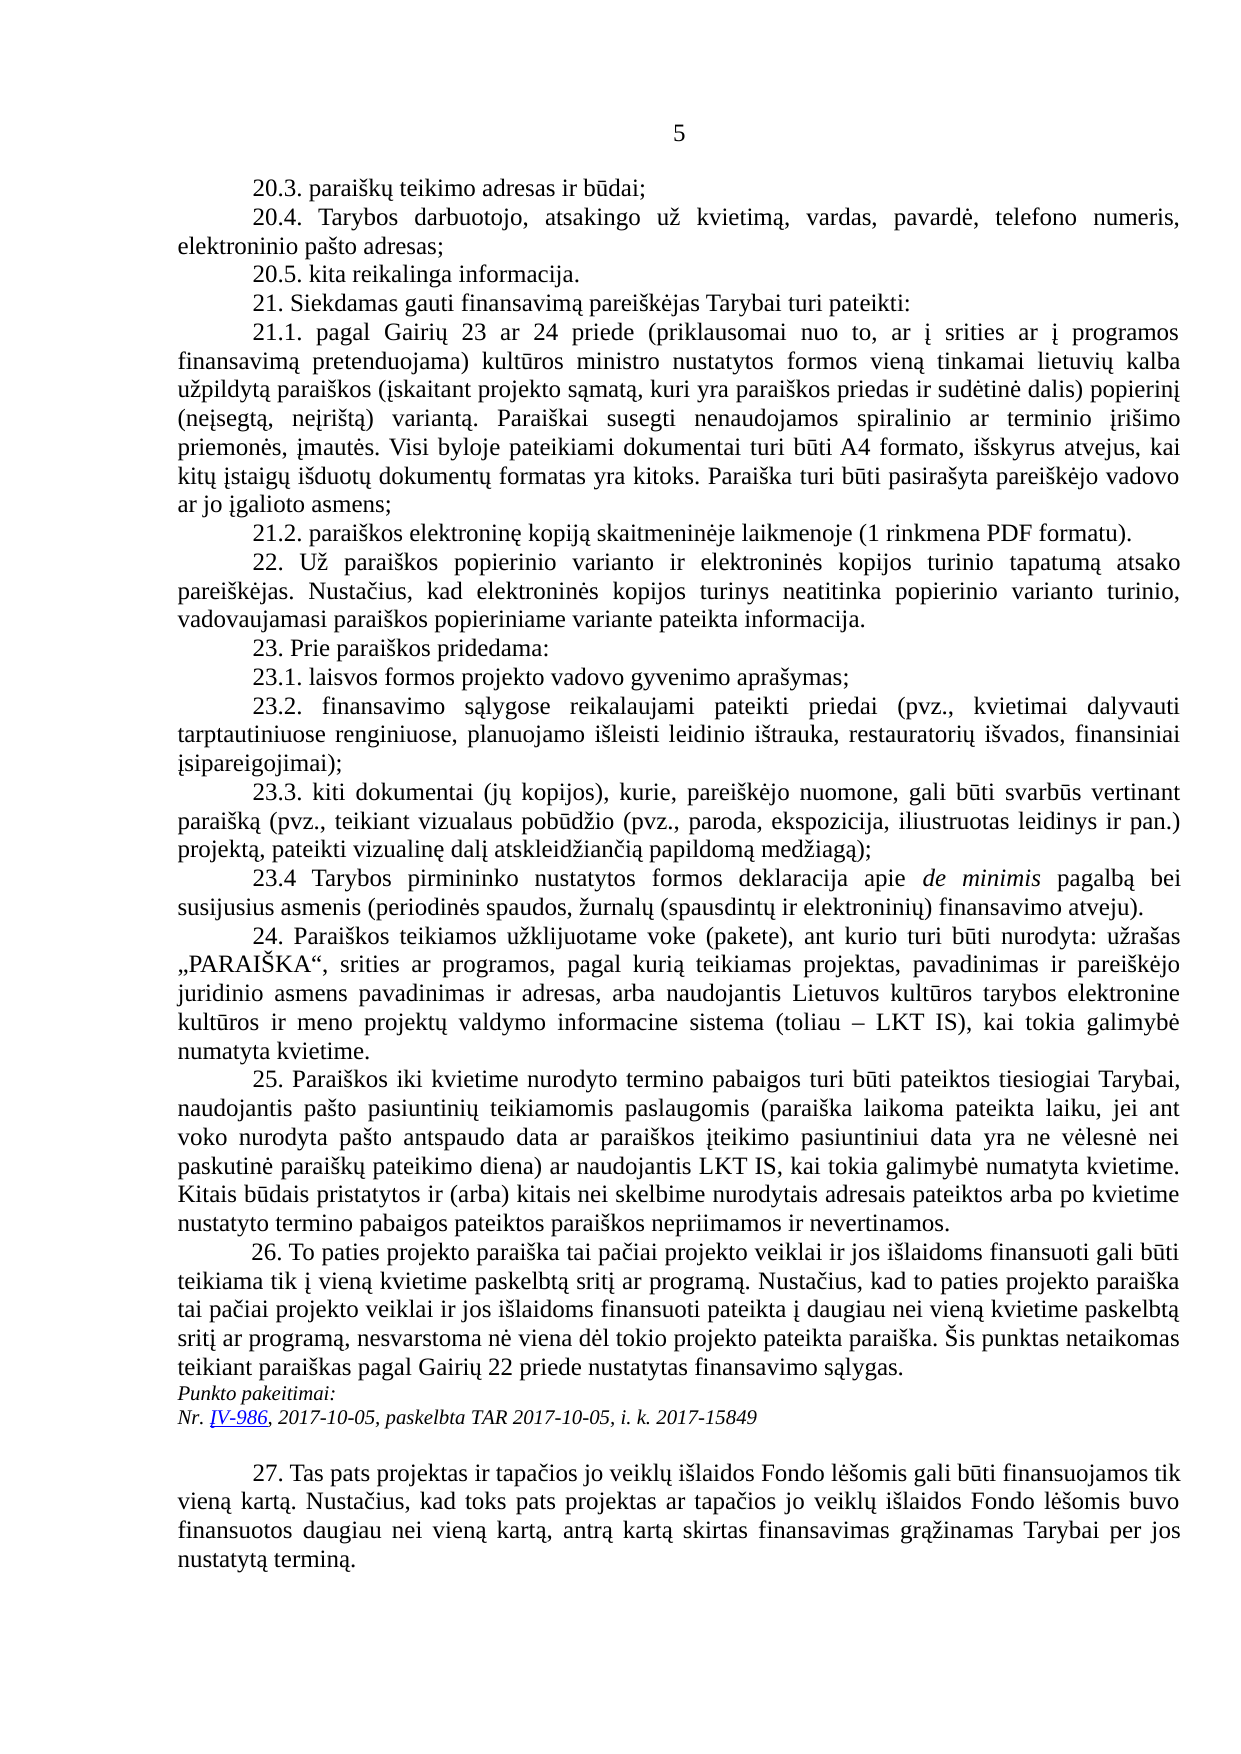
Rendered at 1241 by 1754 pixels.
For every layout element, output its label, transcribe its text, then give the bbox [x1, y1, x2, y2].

text 27. Tas pats projektas ir tapačios jo veiklų išlaidos Fondo lėšomis gali būti finansuojamos tik vieną kartą. Nustačius, kad toks pats projektas ar tapačios jo veiklų išlaidos Fondo lėšomis buvo finansuotos daugiau nei vieną kartą, antrą kartą skirtas finansavimas grąžinamas Tarybai per jos nustatytą terminą. [177, 1458, 1181, 1573]
text 23.3. kiti dokumentai (jų kopijos), kurie, pareiškėjo nuomone, gali būti svarbūs vertinant paraišką (pvz., teikiant vizualaus pobūdžio (pvz., paroda, ekspozicija, iliustruotas leidinys ir pan.) projektą, pateikti vizualinę dalį atskleidžiančią papildomą medžiagą); [177, 777, 1181, 863]
text Punkto pakeitimai: [177, 1381, 1181, 1405]
text 23.1. laisvos formos projekto vadovo gyvenimo aprašymas; [177, 662, 1181, 691]
text 23. Prie paraiškos pridedama: [177, 633, 1181, 662]
text 23.2. finansavimo sąlygose reikalaujami pateikti priedai (pvz., kvietimai dalyvauti tarptautiniuose renginiuose, planuojamo išleisti leidinio ištrauka, restauratorių išvados, finansiniai įsipareigojimai); [177, 691, 1181, 777]
text Nr. ĮV-986, 2017-10-05, paskelbta TAR 2017-10-05, i. k. 2017-15849 [177, 1405, 1181, 1429]
text 20.5. kita reikalinga informacija. [177, 259, 1181, 288]
text 21. Siekdamas gauti finansavimą pareiškėjas Tarybai turi pateikti: [177, 288, 1181, 317]
text 21.2. paraiškos elektroninę kopiją skaitmeninėje laikmenoje (1 rinkmena PDF formatu). [177, 518, 1181, 547]
text 26. To paties projekto paraiška tai pačiai projekto veiklai ir jos išlaidoms finansuoti gali būti teikiama tik į vieną kvietime paskelbtą sritį ar programą. Nustačius, kad to paties projekto paraiška tai pačiai projekto veiklai ir jos išlaidoms finansuoti pateikta į daugiau nei vieną kvietime paskelbtą sritį ar programą, nesvarstoma nė viena dėl tokio projekto pateikta paraiška. Šis punktas netaikomas teikiant paraiškas pagal Gairių 22 priede nustatytas finansavimo sąlygas. [177, 1237, 1181, 1381]
text 23.4 Tarybos pirmininko nustatytos formos deklaracija apie de minimis pagalbą bei susijusius asmenis (periodinės spaudos, žurnalų (spausdintų ir elektroninių) finansavimo atveju). [177, 863, 1181, 921]
text 22. Už paraiškos popierinio varianto ir elektroninės kopijos turinio tapatumą atsako pareiškėjas. Nustačius, kad elektroninės kopijos turinys neatitinka popierinio varianto turinio, vadovaujamasi paraiškos popieriniame variante pateikta informacija. [177, 547, 1181, 633]
text 20.4. Tarybos darbuotojo, atsakingo už kvietimą, vardas, pavardė, telefono numeris, elektroninio pašto adresas; [177, 202, 1181, 259]
text 25. Paraiškos iki kvietime nurodyto termino pabaigos turi būti pateiktos tiesiogiai Tarybai, naudojantis pašto pasiuntinių teikiamomis paslaugomis (paraiška laikoma pateikta laiku, jei ant voko nurodyta pašto antspaudo data ar paraiškos įteikimo pasiuntiniui data yra ne vėlesnė nei paskutinė paraiškų pateikimo diena) ar naudojantis LKT IS, kai tokia galimybė numatyta kvietime. Kitais būdais pristatytos ir (arba) kitais nei skelbime nurodytais adresais pateiktos arba po kvietime nustatyto termino pabaigos pateiktos paraiškos nepriimamos ir nevertinamos. [177, 1064, 1181, 1237]
text 24. Paraiškos teikiamos užklijuotame voke (pakete), ant kurio turi būti nurodyta: užrašas „PARAIŠKA“, srities ar programos, pagal kurią teikiamas projektas, pavadinimas ir pareiškėjo juridinio asmens pavadinimas ir adresas, arba naudojantis Lietuvos kultūros tarybos elektronine kultūros ir meno projektų valdymo informacine sistema (toliau – LKT IS), kai tokia galimybė numatyta kvietime. [177, 921, 1181, 1064]
text 20.3. paraiškų teikimo adresas ir būdai; [177, 173, 1181, 202]
text 21.1. pagal Gairių 23 ar 24 priede (priklausomai nuo to, ar į srities ar į programos finansavimą pretenduojama) kultūros ministro nustatytos formos vieną tinkamai lietuvių kalba užpildytą paraiškos (įskaitant projekto sąmatą, kuri yra paraiškos priedas ir sudėtinė dalis) popierinį (neįsegtą, neįrištą) variantą. Paraiškai susegti nenaudojamos spiralinio ar terminio įrišimo priemonės, įmautės. Visi byloje pateikiami dokumentai turi būti A4 formato, išskyrus atvejus, kai kitų įstaigų išduotų dokumentų formatas yra kitoks. Paraiška turi būti pasirašyta pareiškėjo vadovo ar jo įgalioto asmens; [177, 317, 1181, 518]
